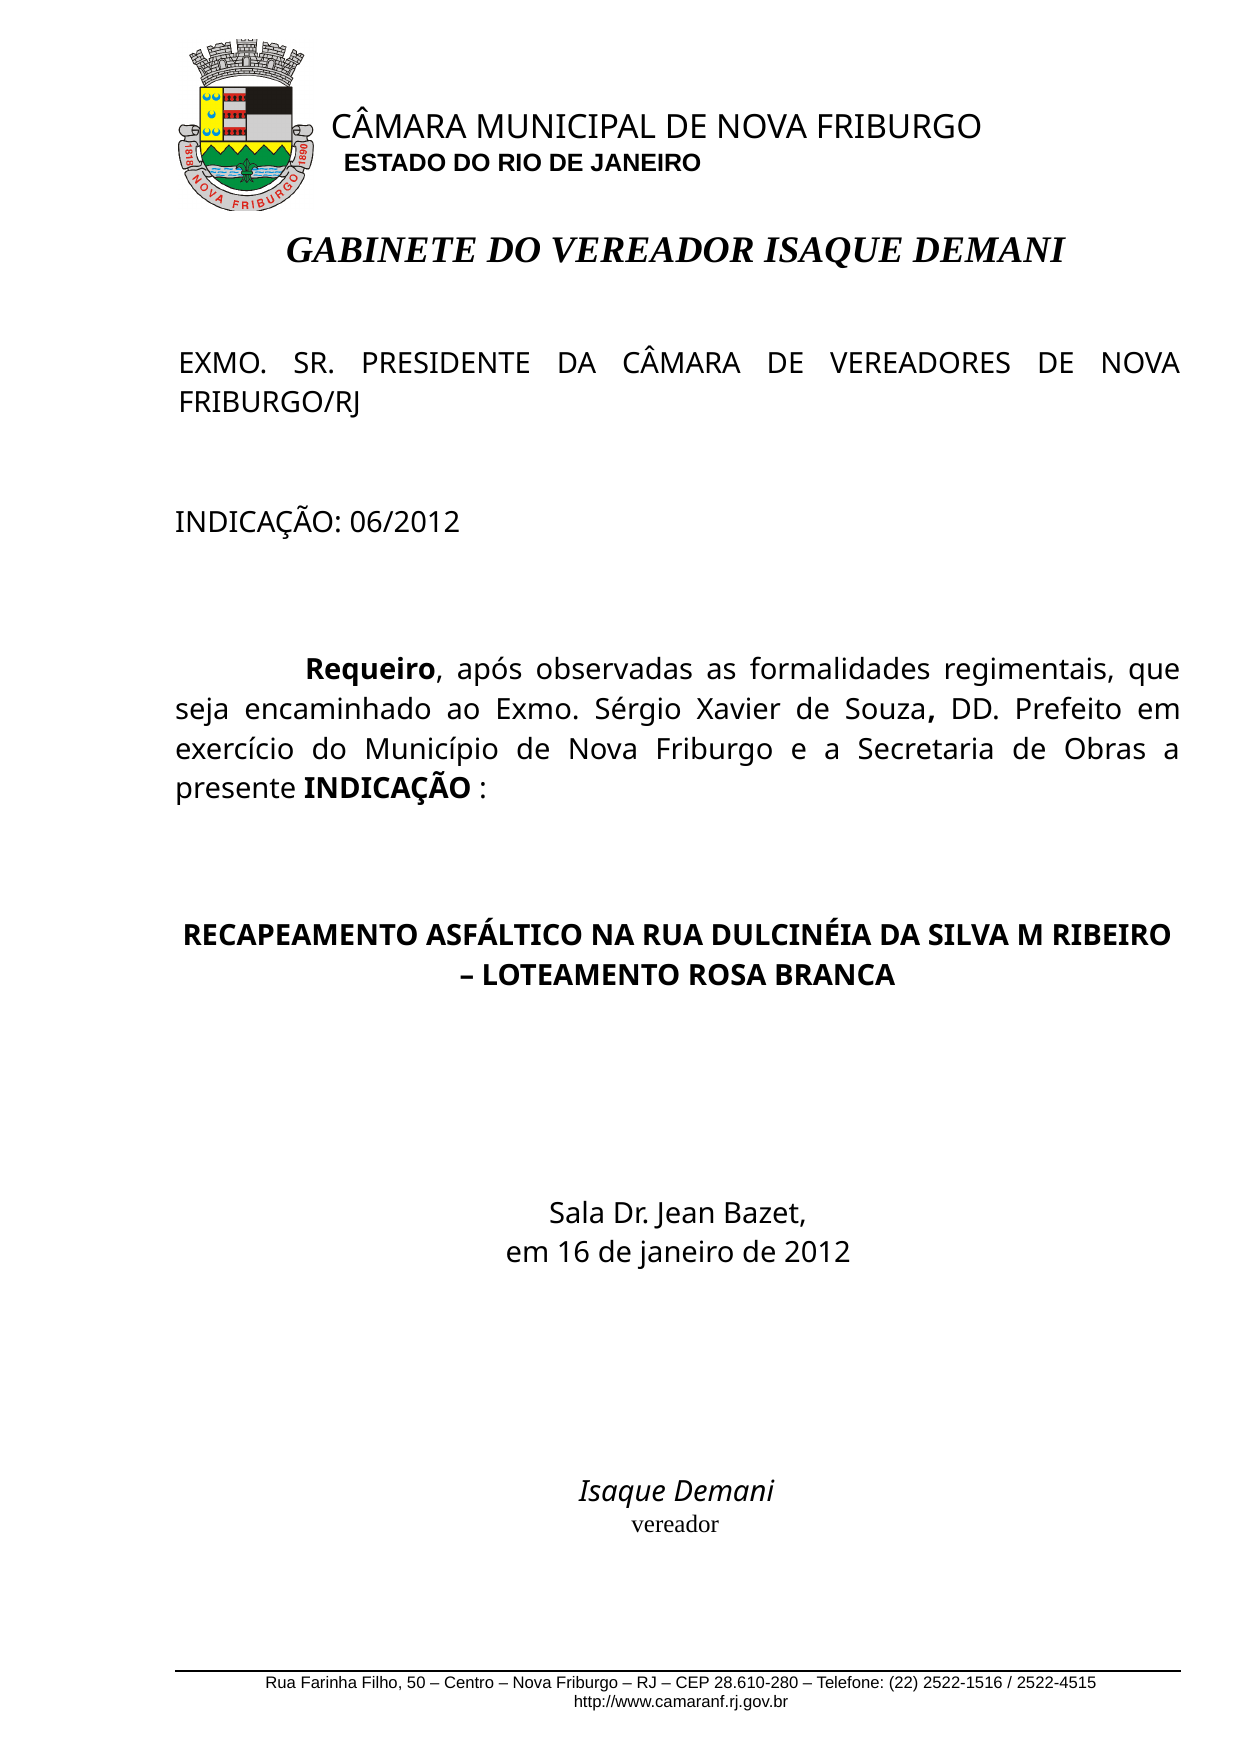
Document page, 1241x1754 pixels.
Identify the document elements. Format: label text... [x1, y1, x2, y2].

text Isaque Demani [175, 1470, 1181, 1509]
text em 16 de janeiro de 2012 [175, 1232, 1181, 1271]
text EXMO. SR. PRESIDENTE DA CÂMARA DE VEREADORES DE NOVA FRIBURGO/RJ [178, 342, 1181, 421]
text GABINETE DO VEREADOR ISAQUE DEMANI [173, 227, 1181, 270]
text Requeiro, após observadas as formalidades regimentais, que seja encaminhado ao Exmo. Sérgio Xavier de Souza, DD. Prefeito em exercício do Município de Nova Friburgo e a Secretaria de Obras a presente INDICAÇÃO : [175, 649, 1181, 807]
text vereador [175, 1509, 1181, 1538]
text RECAPEAMENTO ASFÁLTICO NA RUA DULCINÉIA DA SILVA M RIBEIRO – LOTEAMENTO ROSA BRANCA [173, 914, 1181, 993]
text INDICAÇÃO: 06/2012 [175, 501, 1181, 541]
text Sala Dr. Jean Bazet, [175, 1192, 1181, 1232]
